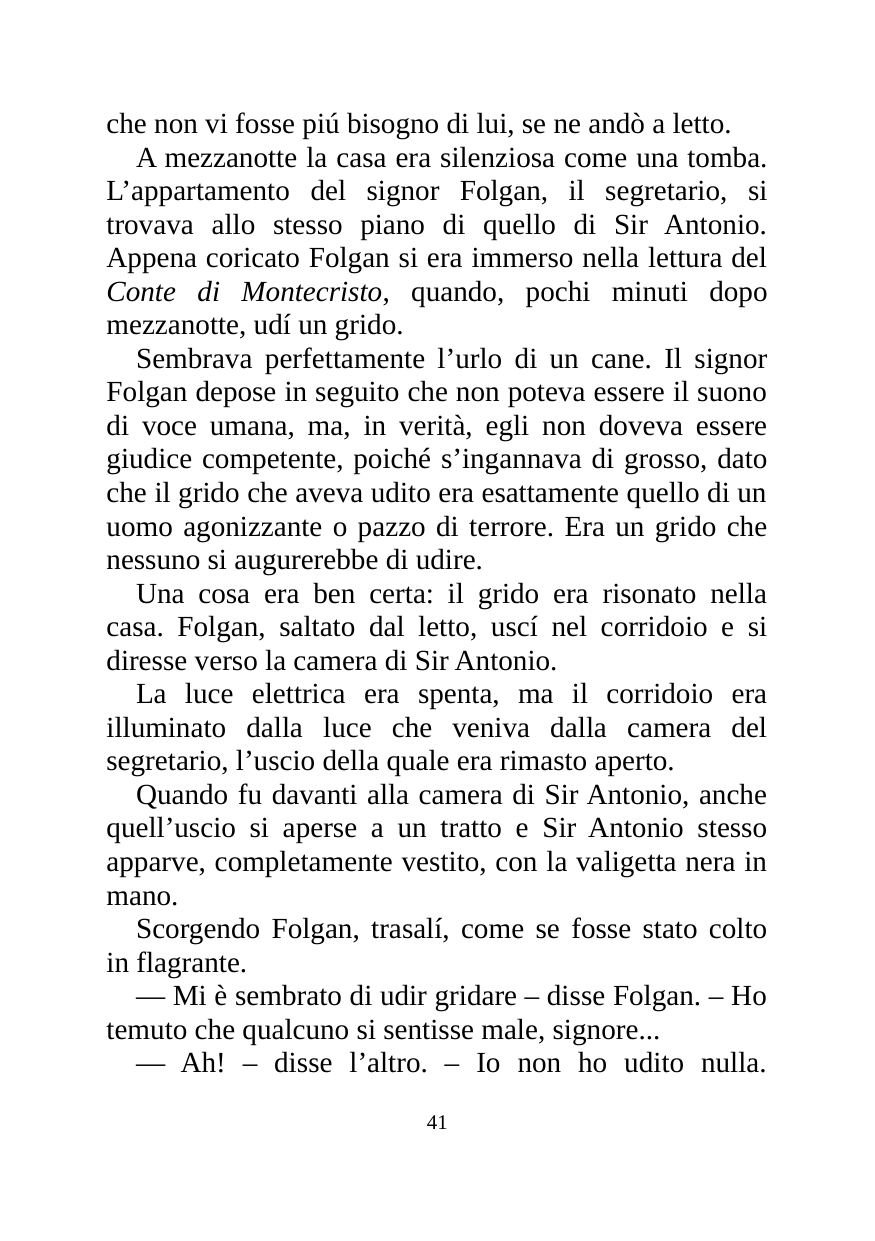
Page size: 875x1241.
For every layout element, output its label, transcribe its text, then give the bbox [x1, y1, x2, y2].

text — Mi è sembrato di udir gridare – disse Folgan. – Ho temuto che qualcuno si sentisse male, signore... [106, 978, 768, 1045]
text che non vi fosse piú bisogno di lui, se ne andò a letto. [106, 106, 768, 140]
text Scorgendo Folgan, trasalí, come se fosse stato colto in flagrante. [106, 911, 768, 978]
text Quando fu davanti alla camera di Sir Antonio, anche quell’uscio si aperse a un tratto e Sir Antonio stesso apparve, completamente vestito, con la valigetta nera in mano. [106, 777, 768, 911]
text A mezzanotte la casa era silenziosa come una tomba. L’appartamento del signor Folgan, il segretario, si trovava allo stesso piano di quello di Sir Antonio. Appena coricato Folgan si era immerso nella lettura del Conte di Montecristo, quando, pochi minuti dopo mezzanotte, udí un grido. [106, 140, 768, 341]
text La luce elettrica era spenta, ma il corridoio era illuminato dalla luce che veniva dalla camera del segretario, l’uscio della quale era rimasto aperto. [106, 676, 768, 777]
text — Ah! – disse l’altro. – Io non ho udito nulla. [106, 1045, 768, 1079]
text Una cosa era ben certa: il grido era risonato nella casa. Folgan, saltato dal letto, uscí nel corridoio e si diresse verso la camera di Sir Antonio. [106, 576, 768, 676]
text Sembrava perfettamente l’urlo di un cane. Il signor Folgan depose in seguito che non poteva essere il suono di voce umana, ma, in verità, egli non doveva essere giudice competente, poiché s’ingannava di grosso, dato che il grido che aveva udito era esattamente quello di un uomo agonizzante o pazzo di terrore. Era un grido che nessuno si augurerebbe di udire. [106, 341, 768, 576]
